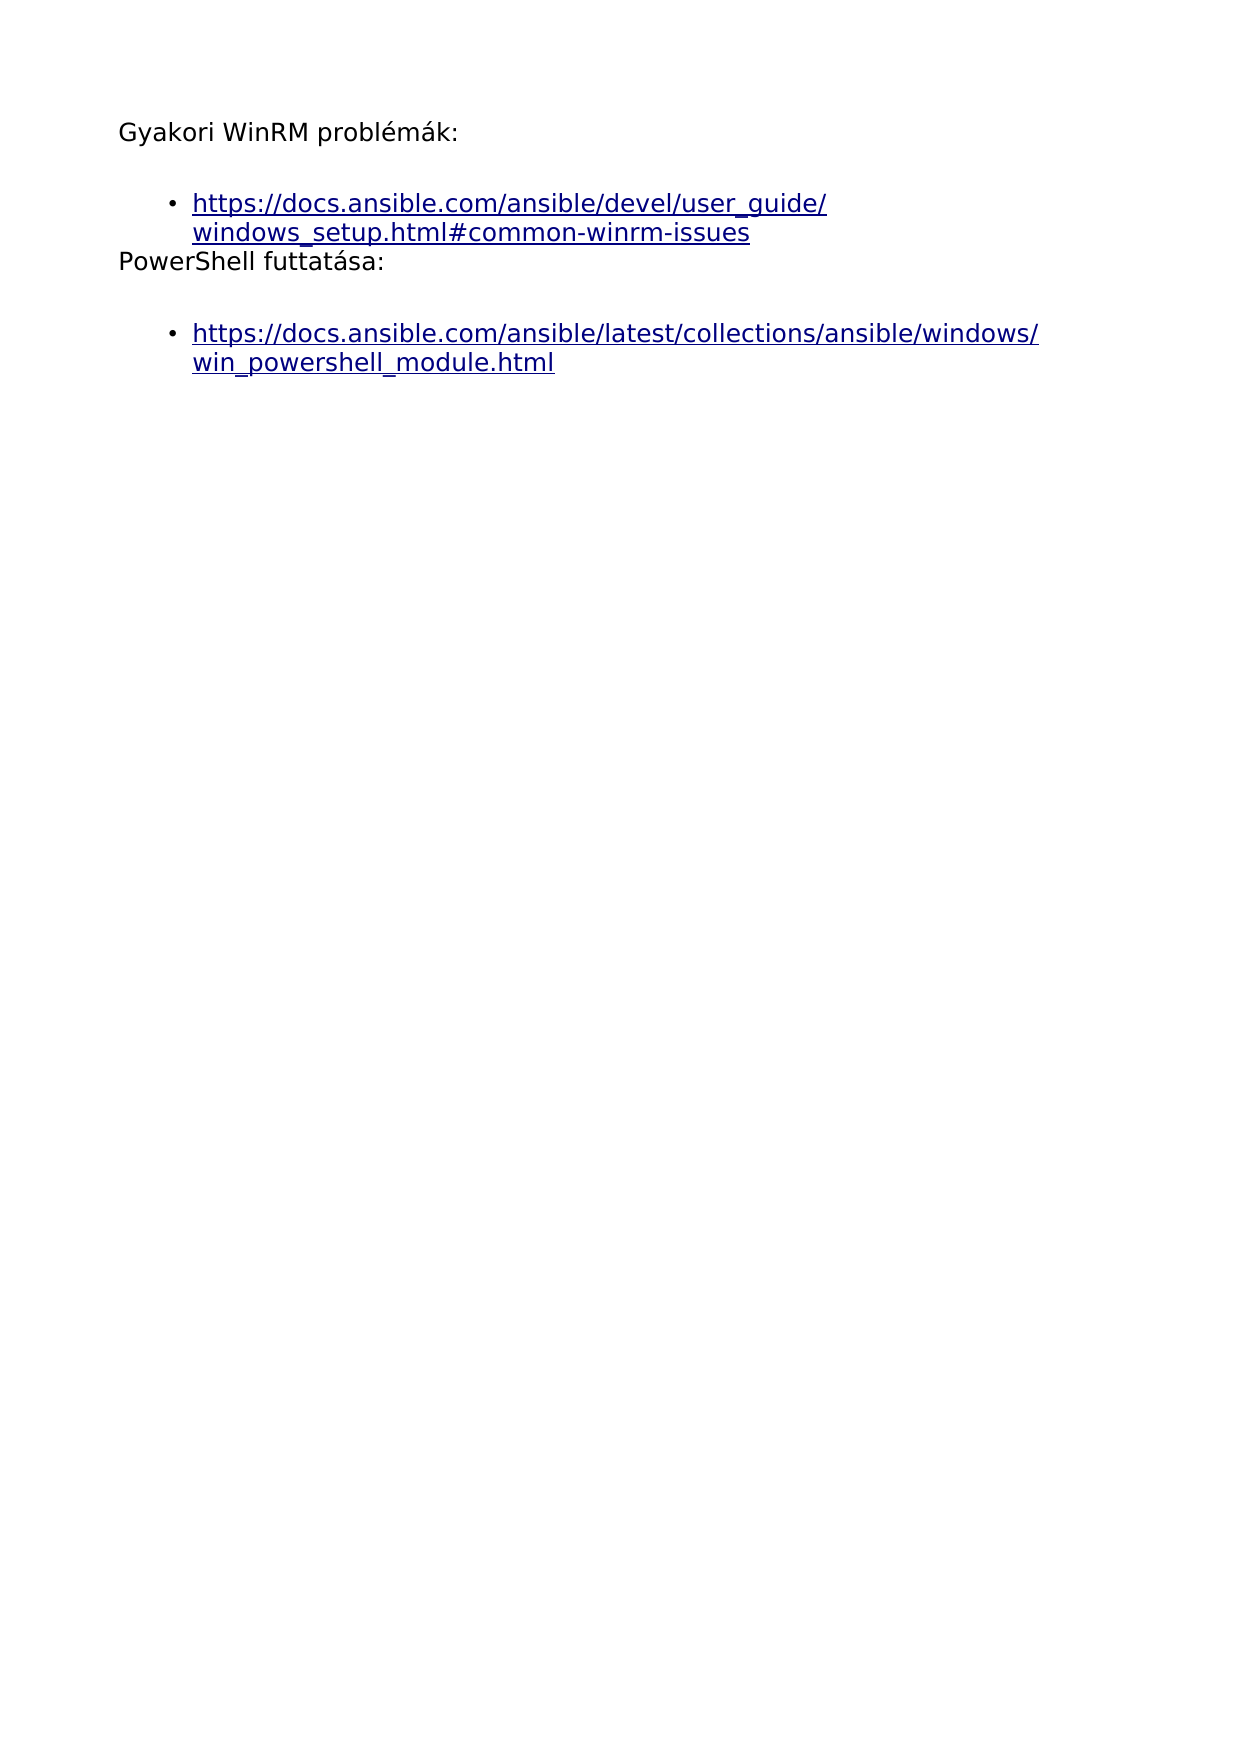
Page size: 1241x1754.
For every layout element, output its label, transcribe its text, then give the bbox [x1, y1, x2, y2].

text PowerShell futtatása: [118, 248, 1122, 277]
list https://docs.ansible.com/ansible/devel/user_guide/windows_setup.html#common-winrm-issues [177, 189, 1122, 248]
list https://docs.ansible.com/ansible/latest/collections/ansible/windows/win_powershell_module.html [177, 319, 1122, 377]
text Gyakori WinRM problémák: [118, 118, 1122, 147]
